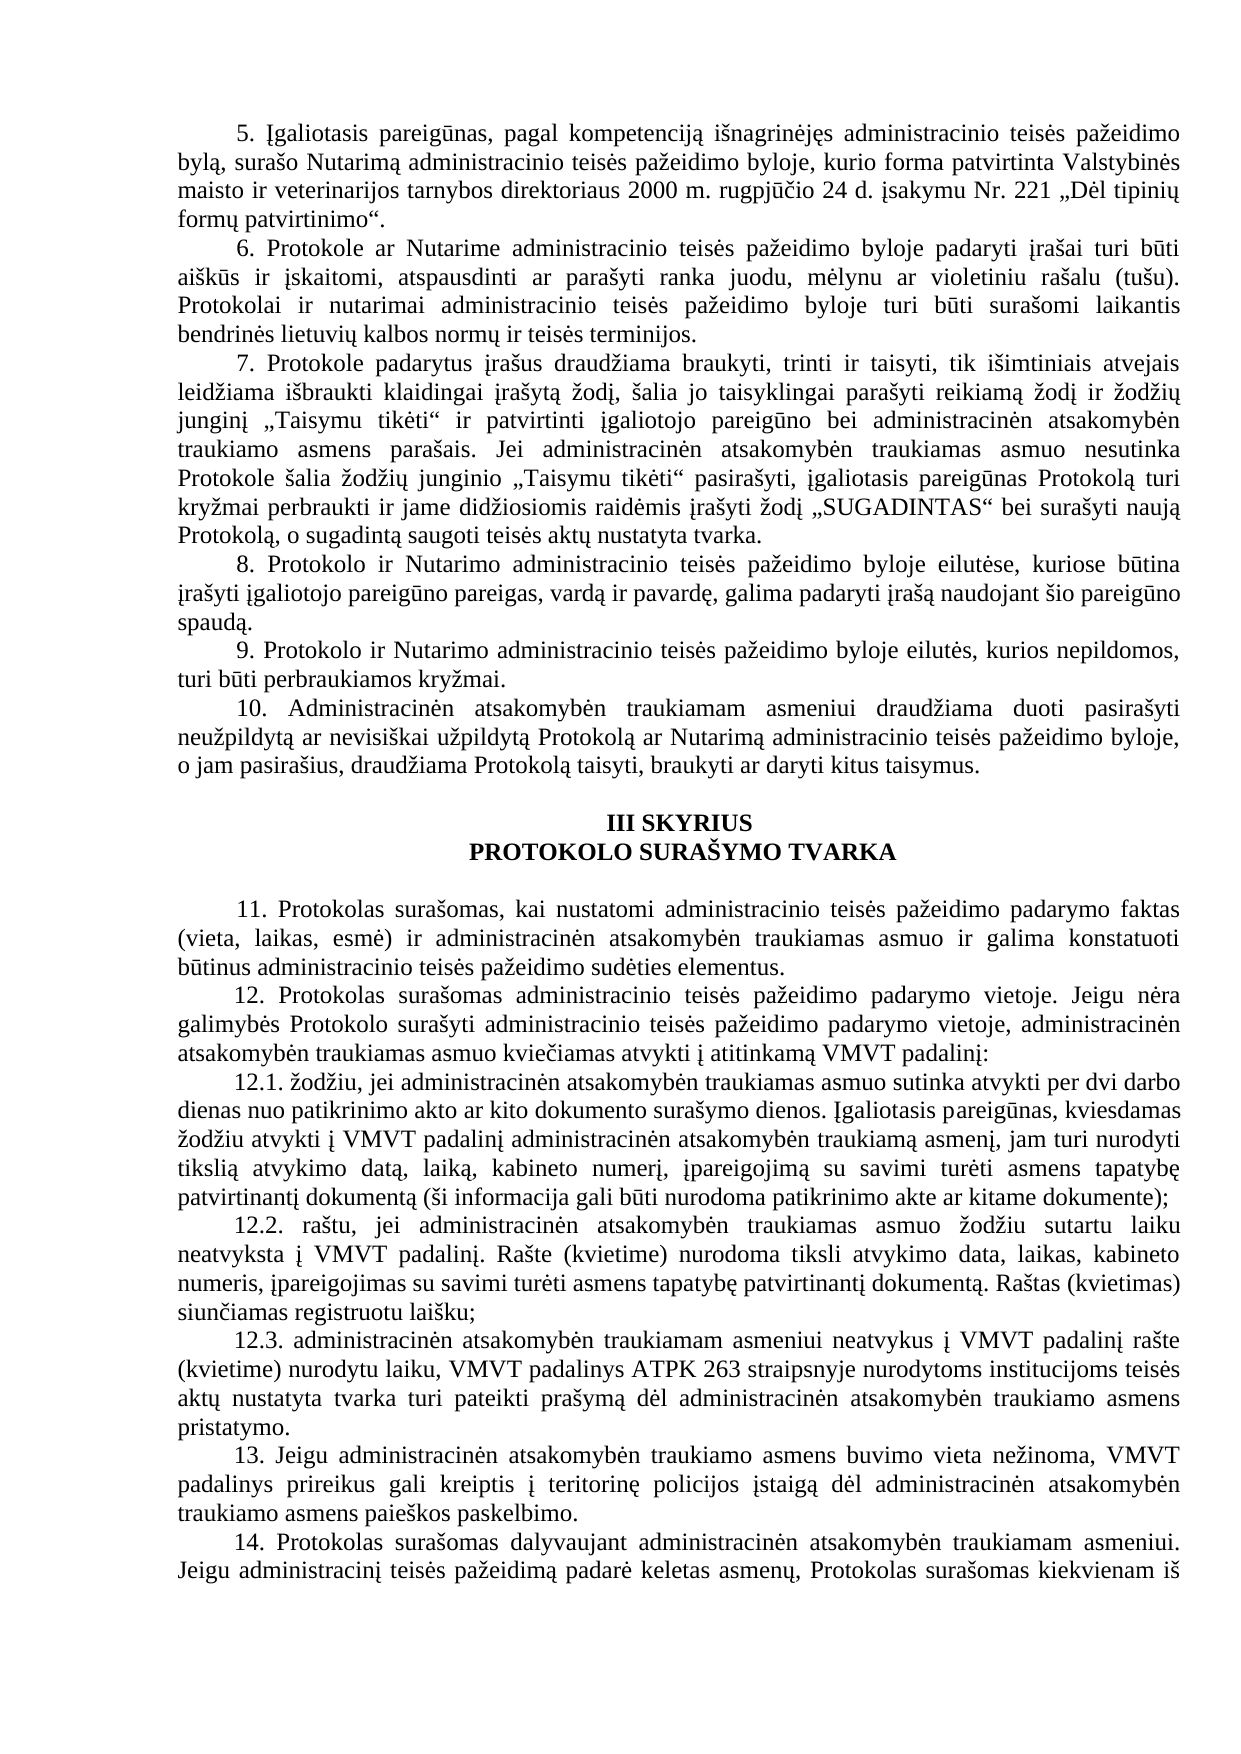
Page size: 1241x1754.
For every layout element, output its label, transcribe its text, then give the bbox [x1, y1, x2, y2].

text 12.1. žodžiu, jei administracinėn atsakomybėn traukiamas asmuo sutinka atvykti per dvi darbo dienas nuo patikrinimo akto ar kito dokumento surašymo dienos. Įgaliotasis pareigūnas, kviesdamas žodžiu atvykti į VMVT padalinį administracinėn atsakomybėn traukiamą asmenį, jam turi nurodyti tikslią atvykimo datą, laiką, kabineto numerį, įpareigojimą su savimi turėti asmens tapatybę patvirtinantį dokumentą (ši informacija gali būti nurodoma patikrinimo akte ar kitame dokumente); [177, 1067, 1181, 1211]
text 6. Protokole ar Nutarime administracinio teisės pažeidimo byloje padaryti įrašai turi būti aiškūs ir įskaitomi, atspausdinti ar parašyti ranka juodu, mėlynu ar violetiniu rašalu (tušu). Protokolai ir nutarimai administracinio teisės pažeidimo byloje turi būti surašomi laikantis bendrinės lietuvių kalbos normų ir teisės terminijos. [177, 233, 1181, 348]
text PROTOKOLO SURAŠYMO tvarka [177, 837, 1181, 866]
text 5. Įgaliotasis pareigūnas, pagal kompetenciją išnagrinėjęs administracinio teisės pažeidimo bylą, surašo Nutarimą administracinio teisės pažeidimo byloje, kurio forma patvirtinta Valstybinės maisto ir veterinarijos tarnybos direktoriaus 2000 m. rugpjūčio 24 d. įsakymu Nr. 221 „Dėl tipinių formų patvirtinimo“. [177, 118, 1181, 233]
text 11. Protokolas surašomas, kai nustatomi administracinio teisės pažeidimo padarymo faktas (vieta, laikas, esmė) ir administracinėn atsakomybėn traukiamas asmuo ir galima konstatuoti būtinus administracinio teisės pažeidimo sudėties elementus. [177, 894, 1181, 981]
text 12. Protokolas surašomas administracinio teisės pažeidimo padarymo vietoje. Jeigu nėra galimybės Protokolo surašyti administracinio teisės pažeidimo padarymo vietoje, administracinėn atsakomybėn traukiamas asmuo kviečiamas atvykti į atitinkamą VMVT padalinį: [177, 981, 1181, 1067]
text 7. Protokole padarytus įrašus draudžiama braukyti, trinti ir taisyti, tik išimtiniais atvejais leidžiama išbraukti klaidingai įrašytą žodį, šalia jo taisyklingai parašyti reikiamą žodį ir žodžių junginį „Taisymu tikėti“ ir patvirtinti įgaliotojo pareigūno bei administracinėn atsakomybėn traukiamo asmens parašais. Jei administracinėn atsakomybėn traukiamas asmuo nesutinka Protokole šalia žodžių junginio „Taisymu tikėti“ pasirašyti, įgaliotasis pareigūnas Protokolą turi kryžmai perbraukti ir jame didžiosiomis raidėmis įrašyti žodį „SUGADINTAS“ bei surašyti naują Protokolą, o sugadintą saugoti teisės aktų nustatyta tvarka. [177, 348, 1181, 549]
text 8. Protokolo ir Nutarimo administracinio teisės pažeidimo byloje eilutėse, kuriose būtina įrašyti įgaliotojo pareigūno pareigas, vardą ir pavardę, galima padaryti įrašą naudojant šio pareigūno spaudą. [177, 549, 1181, 636]
text 14. Protokolas surašomas dalyvaujant administracinėn atsakomybėn traukiamam asmeniui. Jeigu administracinį teisės pažeidimą padarė keletas asmenų, Protokolas surašomas kiekvienam iš [177, 1527, 1181, 1584]
text III SKYRIUS [177, 808, 1181, 837]
text 10. Administracinėn atsakomybėn traukiamam asmeniui draudžiama duoti pasirašyti neužpildytą ar nevisiškai užpildytą Protokolą ar Nutarimą administracinio teisės pažeidimo byloje, o jam pasirašius, draudžiama Protokolą taisyti, braukyti ar daryti kitus taisymus. [177, 693, 1181, 779]
text 13. Jeigu administracinėn atsakomybėn traukiamo asmens buvimo vieta nežinoma, VMVT padalinys prireikus gali kreiptis į teritorinę policijos įstaigą dėl administracinėn atsakomybėn traukiamo asmens paieškos paskelbimo. [177, 1441, 1181, 1527]
text 9. Protokolo ir Nutarimo administracinio teisės pažeidimo byloje eilutės, kurios nepildomos, turi būti perbraukiamos kryžmai. [177, 636, 1181, 693]
text 12.2. raštu, jei administracinėn atsakomybėn traukiamas asmuo žodžiu sutartu laiku neatvyksta į VMVT padalinį. Rašte (kvietime) nurodoma tiksli atvykimo data, laikas, kabineto numeris, įpareigojimas su savimi turėti asmens tapatybę patvirtinantį dokumentą. Raštas (kvietimas) siunčiamas registruotu laišku; [177, 1211, 1181, 1326]
text 12.3. administracinėn atsakomybėn traukiamam asmeniui neatvykus į VMVT padalinį rašte (kvietime) nurodytu laiku, VMVT padalinys ATPK 263 straipsnyje nurodytoms institucijoms teisės aktų nustatyta tvarka turi pateikti prašymą dėl administracinėn atsakomybėn traukiamo asmens pristatymo. [177, 1326, 1181, 1441]
